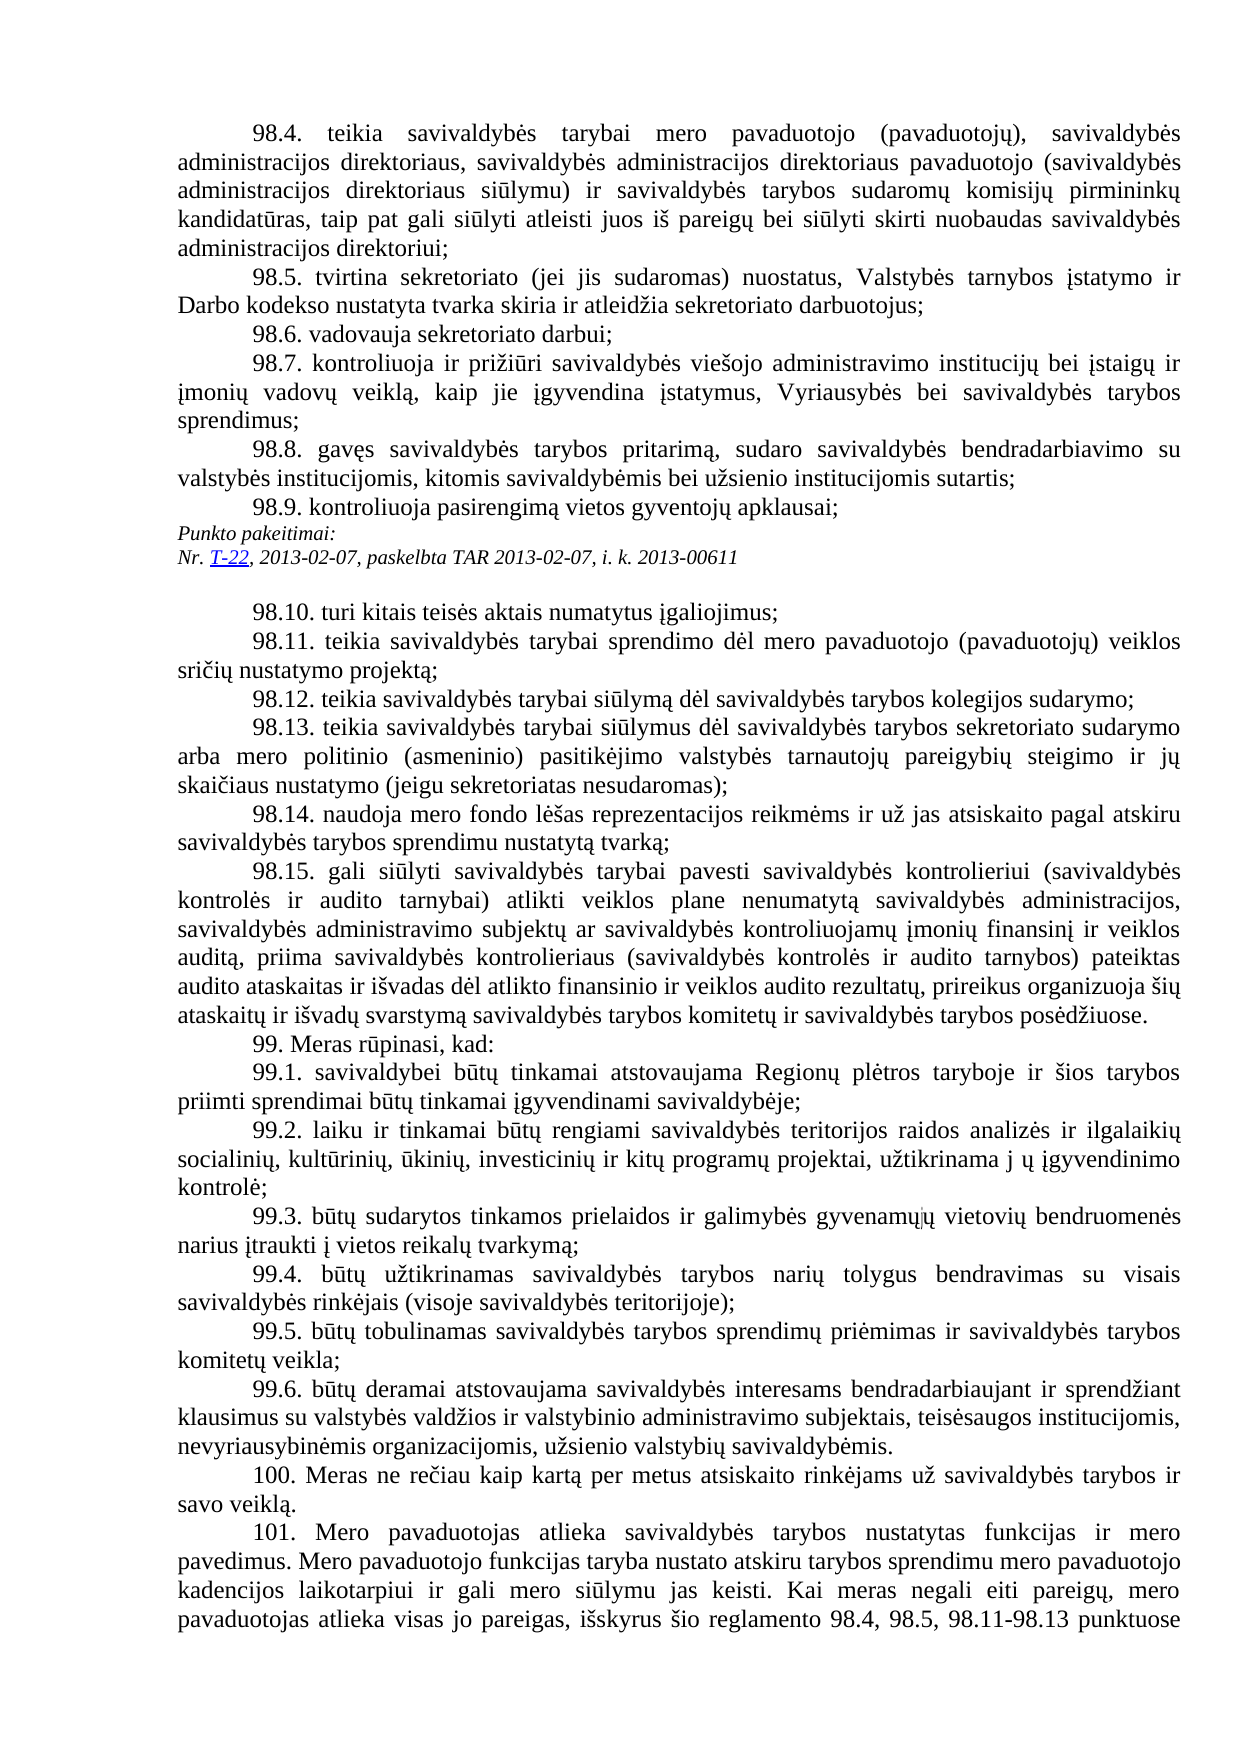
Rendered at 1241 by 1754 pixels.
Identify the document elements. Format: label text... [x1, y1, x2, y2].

text 98.4. teikia savivaldybės tarybai mero pavaduotojo (pavaduotojų), savivaldybės administracijos direktoriaus, savivaldybės administracijos direktoriaus pavaduotojo (savivaldybės administracijos direktoriaus siūlymu) ir savivaldybės tarybos sudaromų komisijų pirmininkų kandidatūras, taip pat gali siūlyti atleisti juos iš pareigų bei siūlyti skirti nuobaudas savivaldybės administracijos direktoriui; [177, 118, 1181, 262]
text Nr. T-22, 2013-02-07, paskelbta TAR 2013-02-07, i. k. 2013-00611 [177, 545, 1181, 569]
text 99.2. laiku ir tinkamai būtų rengiami savivaldybės teritorijos raidos analizės ir ilgalaikių socialinių, kultūrinių, ūkinių, investicinių ir kitų programų projektai, užtikrinama j ų įgyvendinimo kontrolė; [177, 1115, 1181, 1201]
text 98.11. teikia savivaldybės tarybai sprendimo dėl mero pavaduotojo (pavaduotojų) veiklos sričių nustatymo projektą; [177, 626, 1181, 684]
text 100. Meras ne rečiau kaip kartą per metus atsiskaito rinkėjams už savivaldybės tarybos ir savo veiklą. [177, 1460, 1181, 1517]
text 99.1. savivaldybei būtų tinkamai atstovaujama Regionų plėtros taryboje ir šios tarybos priimti sprendimai būtų tinkamai įgyvendinami savivaldybėje; [177, 1057, 1181, 1115]
text 99.3. būtų sudarytos tinkamos prielaidos ir galimybės gyvenamųjų vietovių bendruomenės narius įtraukti į vietos reikalų tvarkymą; [177, 1201, 1181, 1259]
text 98.14. naudoja mero fondo lėšas reprezentacijos reikmėms ir už jas atsiskaito pagal atskiru savivaldybės tarybos sprendimu nustatytą tvarką; [177, 799, 1181, 856]
text 98.7. kontroliuoja ir prižiūri savivaldybės viešojo administravimo institucijų bei įstaigų ir įmonių vadovų veiklą, kaip jie įgyvendina įstatymus, Vyriausybės bei savivaldybės tarybos sprendimus; [177, 348, 1181, 434]
text Punkto pakeitimai: [177, 521, 1181, 545]
text 98.9. kontroliuoja pasirengimą vietos gyventojų apklausai; [177, 492, 1181, 521]
text 99.6. būtų deramai atstovaujama savivaldybės interesams bendradarbiaujant ir sprendžiant klausimus su valstybės valdžios ir valstybinio administravimo subjektais, teisėsaugos institucijomis, nevyriausybinėmis organizacijomis, užsienio valstybių savivaldybėmis. [177, 1374, 1181, 1460]
text 98.10. turi kitais teisės aktais numatytus įgaliojimus; [177, 597, 1181, 626]
text 98.12. teikia savivaldybės tarybai siūlymą dėl savivaldybės tarybos kolegijos sudarymo; [177, 684, 1181, 712]
text 99.4. būtų užtikrinamas savivaldybės tarybos narių tolygus bendravimas su visais savivaldybės rinkėjais (visoje savivaldybės teritorijoje); [177, 1259, 1181, 1316]
text 98.15. gali siūlyti savivaldybės tarybai pavesti savivaldybės kontrolieriui (savivaldybės kontrolės ir audito tarnybai) atlikti veiklos plane nenumatytą savivaldybės administracijos, savivaldybės administravimo subjektų ar savivaldybės kontroliuojamų įmonių finansinį ir veiklos auditą, priima savivaldybės kontrolieriaus (savivaldybės kontrolės ir audito tarnybos) pateiktas audito ataskaitas ir išvadas dėl atlikto finansinio ir veiklos audito rezultatų, prireikus organizuoja šių ataskaitų ir išvadų svarstymą savivaldybės tarybos komitetų ir savivaldybės tarybos posėdžiuose. [177, 856, 1181, 1029]
text 101. Mero pavaduotojas atlieka savivaldybės tarybos nustatytas funkcijas ir mero pavedimus. Mero pavaduotojo funkcijas taryba nustato atskiru tarybos sprendimu mero pavaduotojo kadencijos laikotarpiui ir gali mero siūlymu jas keisti. Kai meras negali eiti pareigų, mero pavaduotojas atlieka visas jo pareigas, išskyrus šio reglamento 98.4, 98.5, 98.11-98.13 punktuose [177, 1517, 1181, 1632]
text 98.5. tvirtina sekretoriato (jei jis sudaromas) nuostatus, Valstybės tarnybos įstatymo ir Darbo kodekso nustatyta tvarka skiria ir atleidžia sekretoriato darbuotojus; [177, 262, 1181, 319]
text 98.13. teikia savivaldybės tarybai siūlymus dėl savivaldybės tarybos sekretoriato sudarymo arba mero politinio (asmeninio) pasitikėjimo valstybės tarnautojų pareigybių steigimo ir jų skaičiaus nustatymo (jeigu sekretoriatas nesudaromas); [177, 712, 1181, 799]
text 99.5. būtų tobulinamas savivaldybės tarybos sprendimų priėmimas ir savivaldybės tarybos komitetų veikla; [177, 1316, 1181, 1374]
text 98.6. vadovauja sekretoriato darbui; [177, 319, 1181, 348]
text 98.8. gavęs savivaldybės tarybos pritarimą, sudaro savivaldybės bendradarbiavimo su valstybės institucijomis, kitomis savivaldybėmis bei užsienio institucijomis sutartis; [177, 434, 1181, 492]
text 99. Meras rūpinasi, kad: [177, 1029, 1181, 1057]
